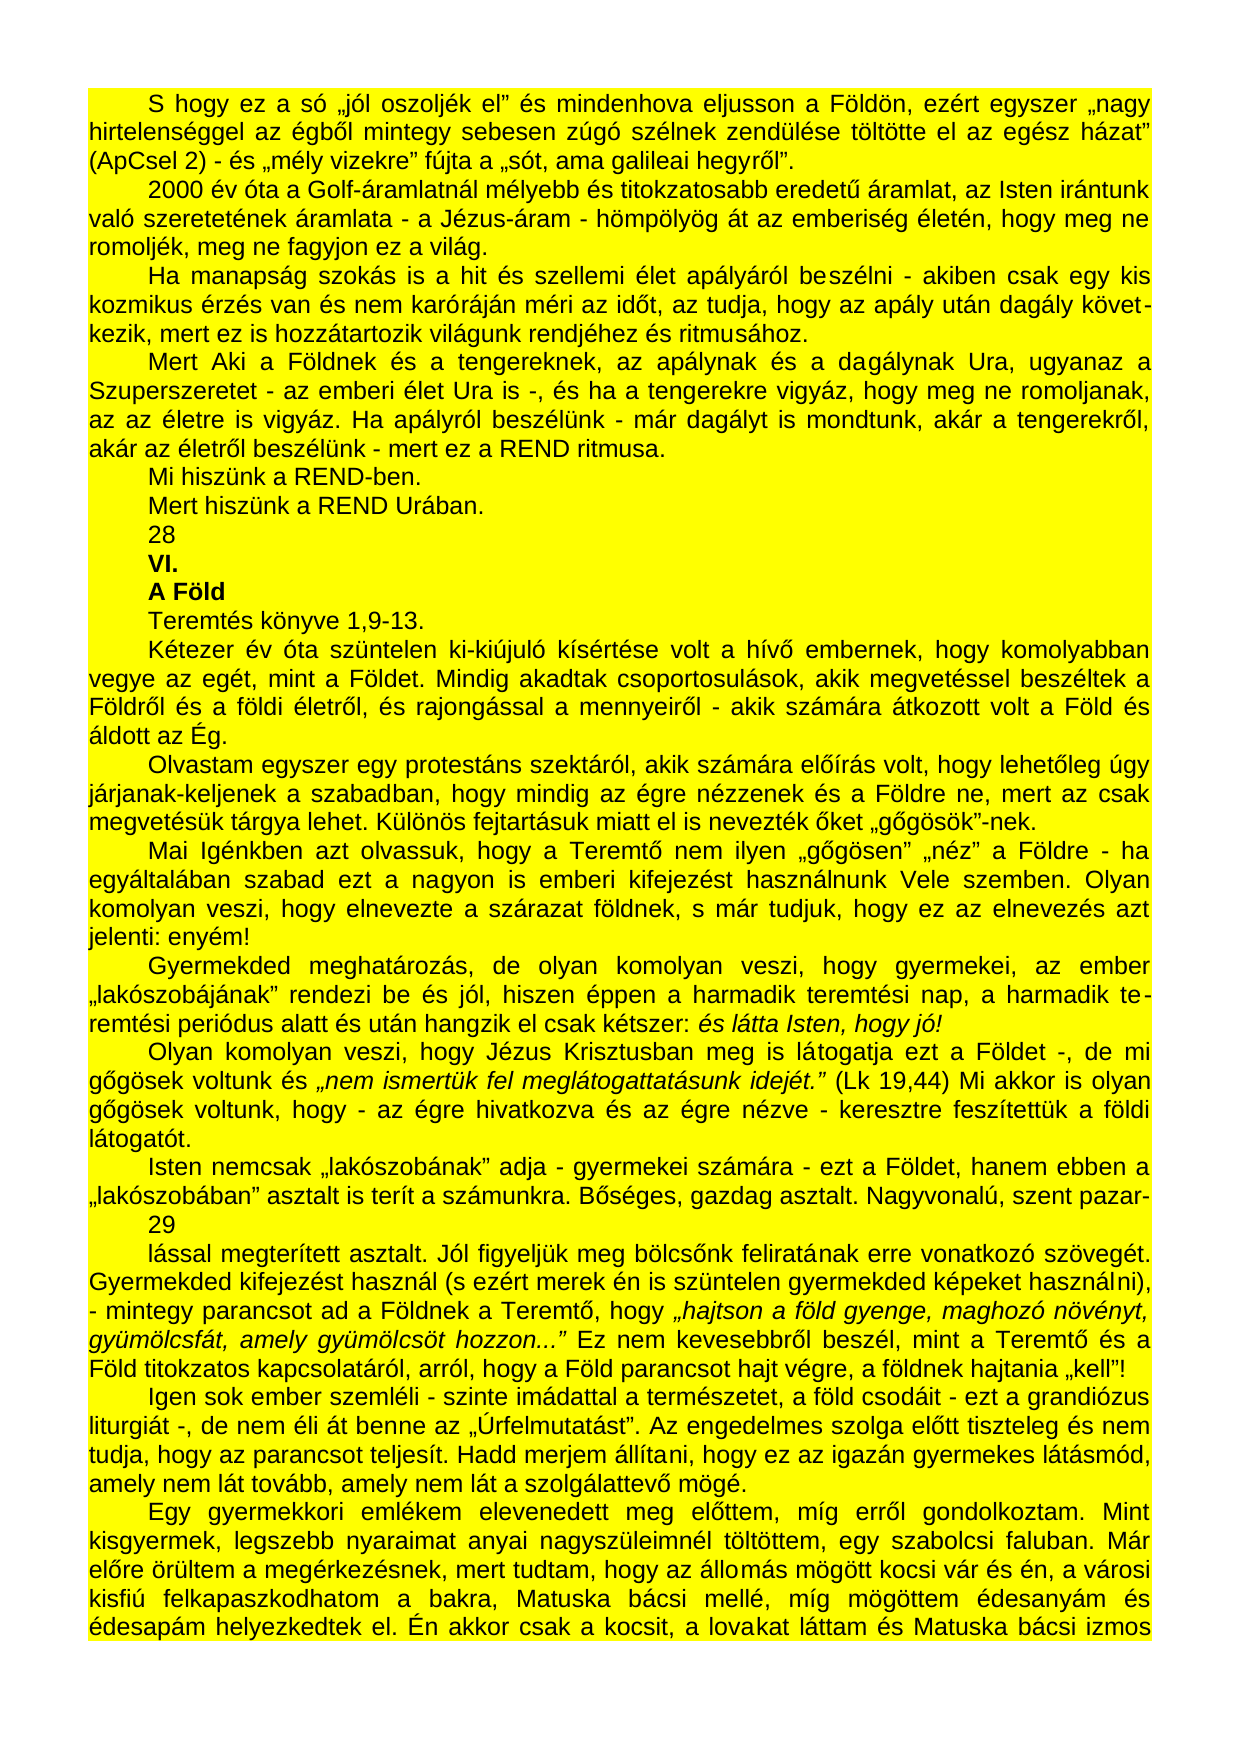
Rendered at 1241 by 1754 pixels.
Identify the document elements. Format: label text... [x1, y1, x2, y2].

text VI. [88, 548, 1152, 577]
text Mi hiszünk a REND-ben. [88, 462, 1152, 491]
text A Föld [88, 577, 1152, 606]
text Isten nemcsak „lakószobának” adja - gyermekei számára - ezt a Földet, hanem ebben a „lakószobában” asztalt is terít a számunkra. Bőséges, gazdag asztalt. Nagyvonalú, szent pazar- [88, 1152, 1152, 1210]
text Mert hiszünk a REND Urában. [88, 491, 1152, 520]
text Ha manapság szokás is a hit és szellemi élet apályáról be­szélni - akiben csak egy kis kozmikus érzés van és nem karó­ráján méri az időt, az tudja, hogy az apály után dagály követ­kezik, mert ez is hozzátartozik világunk rendjéhez és ritmu­sához. [88, 261, 1152, 347]
text Mai Igénkben azt olvassuk, hogy a Teremtő nem ilyen „gőgösen” „néz” a Földre - ha egyáltalában szabad ezt a na­gyon is emberi kifejezést használnunk Vele szemben. Olyan komolyan veszi, hogy elnevezte a szárazat földnek, s már tudjuk, hogy ez az elnevezés azt jelenti: enyém! [88, 836, 1152, 951]
text Teremtés könyve 1,9-13. [88, 606, 1152, 635]
text Olvastam egyszer egy protestáns szektáról, akik számára előírás volt, hogy lehetőleg úgy járjanak-keljenek a szabad­ban, hogy mindig az égre nézzenek és a Földre ne, mert az csak megvetésük tárgya lehet. Különös fejtartásuk miatt el is nevezték őket „gőgösök”-nek. [88, 750, 1152, 836]
text S hogy ez a só „jól oszoljék el” és mindenhova eljusson a Földön, ezért egyszer „nagy hirtelenséggel az égből mintegy sebesen zúgó szélnek zendülése töltötte el az egész házat” (ApCsel 2) - és „mély vizekre” fújta a „sót, ama galileai hegy­ről”. [88, 88, 1152, 175]
text Egy gyermekkori emlékem elevenedett meg előttem, míg erről gondolkoztam. Mint kisgyermek, legszebb nyaraimat anyai nagyszüleimnél töltöttem, egy szabolcsi faluban. Már előre örültem a megérkezésnek, mert tudtam, hogy az állo­más mögött kocsi vár és én, a városi kisfiú felkapaszkodha­tom a bakra, Matuska bácsi mellé, míg mögöttem édesanyám és édesapám helyezkedtek el. Én akkor csak a kocsit, a lova­kat láttam és Matuska bácsi izmos [88, 1497, 1152, 1641]
text Gyermekded meghatározás, de olyan komolyan veszi, hogy gyermekei, az ember „lakószobájának” rendezi be és jól, hiszen éppen a harmadik teremtési nap, a harmadik te­remtési periódus alatt és után hangzik el csak kétszer: és látta Isten, hogy jó! [88, 951, 1152, 1037]
text Olyan komolyan veszi, hogy Jézus Krisztusban meg is lá­togatja ezt a Földet -, de mi gőgösek voltunk és „nem ismer­tük fel meglátogattatásunk idejét.” (Lk 19,44) Mi akkor is olyan gőgösek voltunk, hogy - az égre hivatkozva és az égre nézve - keresztre feszítettük a földi látogatót. [88, 1037, 1152, 1152]
text Igen sok ember szemléli - szinte imádattal a természetet, a föld csodáit - ezt a grandiózus liturgiát -, de nem éli át ben­ne az „Úrfelmutatást”. Az engedelmes szolga előtt tiszteleg és nem tudja, hogy az parancsot teljesít. Hadd merjem állíta­ni, hogy ez az igazán gyermekes látásmód, amely nem lát to­vább, amely nem lát a szolgálattevő mögé. [88, 1382, 1152, 1497]
text 2000 év óta a Golf-áramlatnál mélyebb és titokzatosabb eredetű áramlat, az Isten irántunk való szeretetének áramlata - a Jézus-áram - hömpölyög át az emberiség életén, hogy meg ne romoljék, meg ne fagyjon ez a világ. [88, 175, 1152, 261]
text Mert Aki a Földnek és a tengereknek, az apálynak és a da­gálynak Ura, ugyanaz a Szuperszeretet - az emberi élet Ura is -, és ha a tengerekre vigyáz, hogy meg ne romoljanak, az az életre is vigyáz. Ha apályról beszélünk - már dagályt is mondtunk, akár a tengerekről, akár az életről beszélünk - mert ez a REND ritmusa. [88, 347, 1152, 462]
text 29 [88, 1210, 1152, 1238]
text lással megterített asztalt. Jól figyeljük meg bölcsőnk feliratá­nak erre vonatkozó szövegét. Gyermekded kifejezést használ (s ezért merek én is szüntelen gyermekded képeket használ­ni), - mintegy parancsot ad a Földnek a Teremtő, hogy „hajt­son a föld gyenge, maghozó növényt, gyümölcsfát, amely gyümöl­csöt hozzon...” Ez nem kevesebbről beszél, mint a Teremtő és a Föld titokzatos kapcsolatáról, arról, hogy a Föld parancsot hajt végre, a földnek hajtania „kell”! [88, 1238, 1152, 1382]
text 28 [88, 520, 1152, 548]
text Kétezer év óta szüntelen ki-kiújuló kísértése volt a hívő embernek, hogy komolyabban vegye az egét, mint a Földet. Mindig akadtak csoportosulások, akik megvetéssel beszéltek a Földről és a földi életről, és rajongással a mennyeiről - akik számára átkozott volt a Föld és áldott az Ég. [88, 635, 1152, 750]
